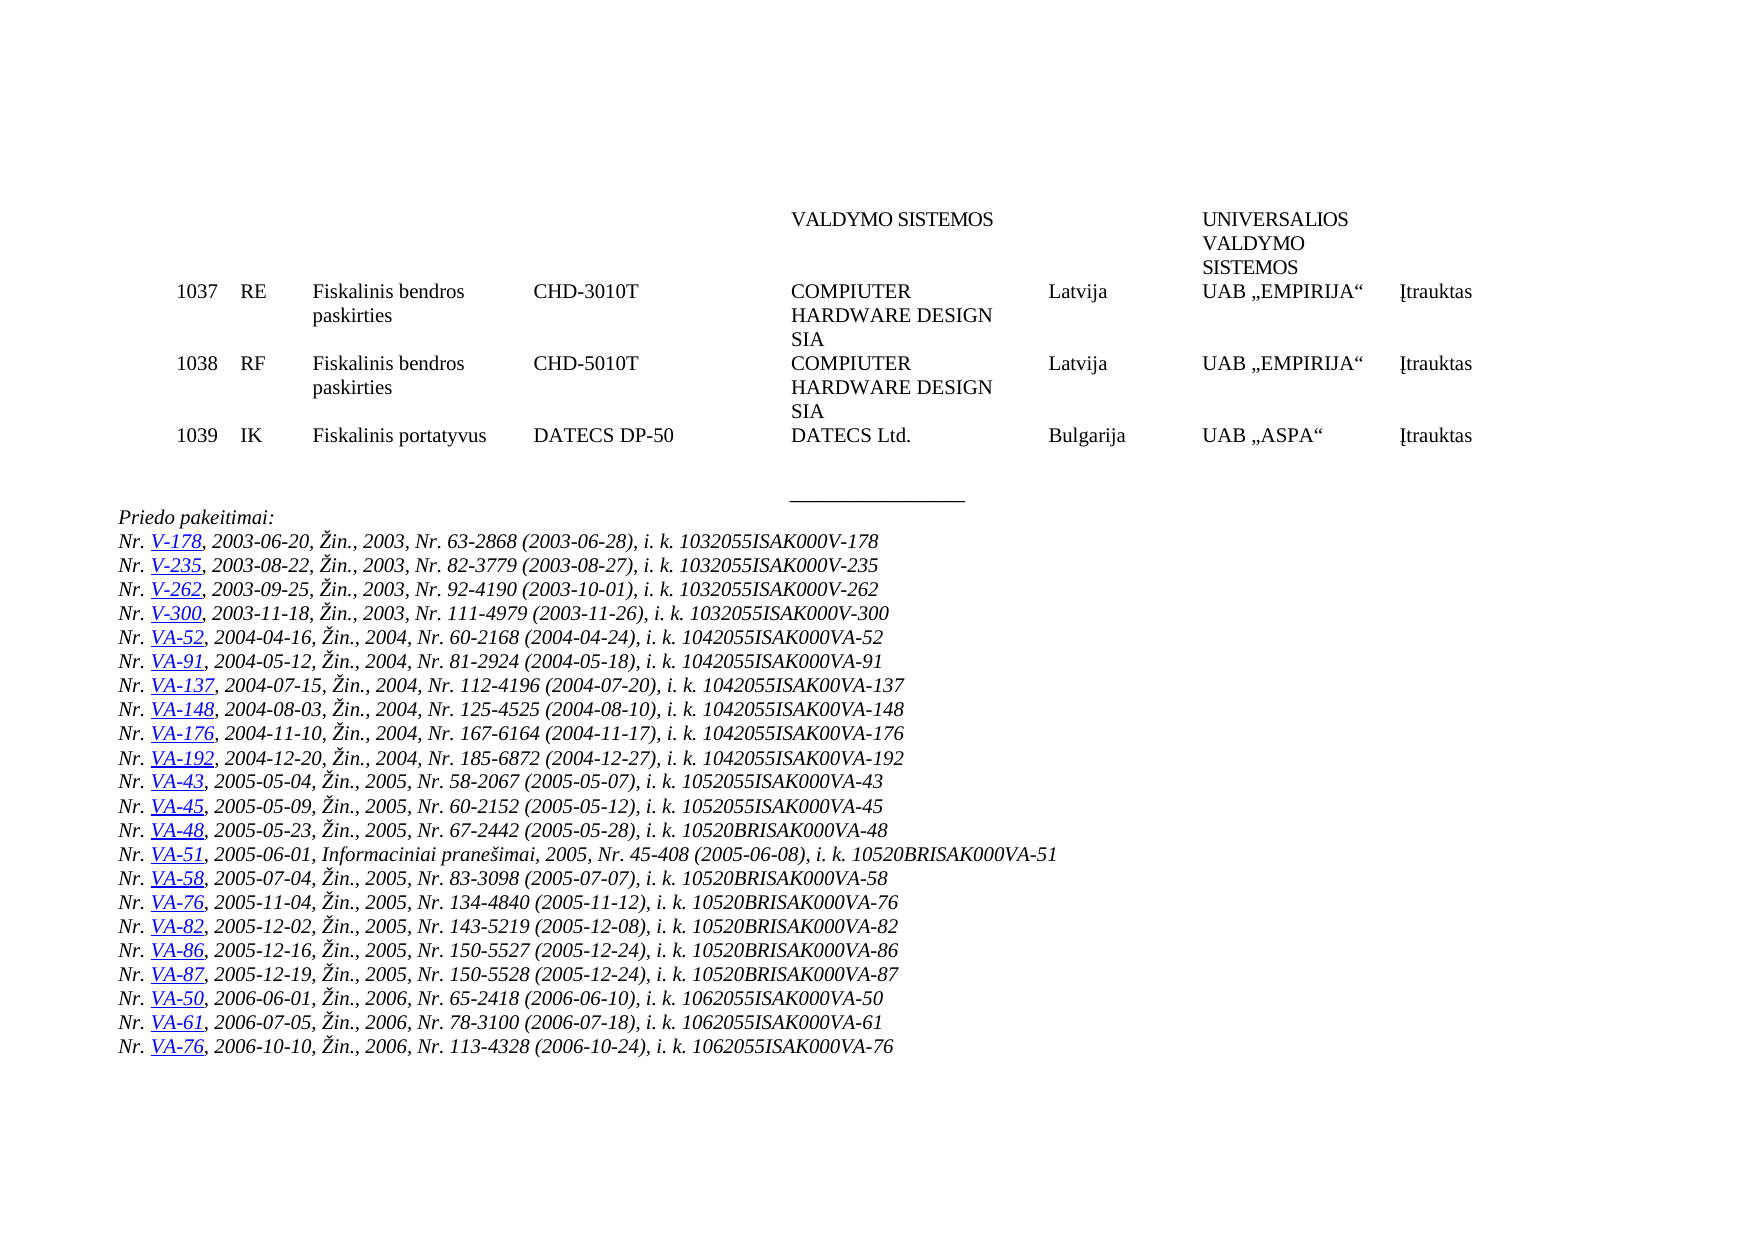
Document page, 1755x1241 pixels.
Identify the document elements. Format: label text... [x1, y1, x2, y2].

table_cell VALDYMO SISTEMOS [780, 207, 1037, 279]
table_cell UAB „ASPA“ [1191, 423, 1202, 447]
table_cell CHD-3010T [522, 279, 779, 351]
text Nr. VA-148, 2004-08-03, Žin., 2004, Nr. 125-4525 (2004-08-10), i. k. 1042055ISAK00VA-148 [118, 697, 1636, 721]
text Nr. VA-87, 2005-12-19, Žin., 2005, Nr. 150-5528 (2005-12-24), i. k. 10520BRISAK000VA-87 [118, 962, 1636, 986]
text Nr. V-178, 2003-06-20, Žin., 2003, Nr. 63-2868 (2003-06-28), i. k. 1032055ISAK000V-178 [118, 529, 1636, 553]
table_cell UAB „EMPIRIJA“ [1191, 351, 1388, 423]
text Nr. VA-192, 2004-12-20, Žin., 2004, Nr. 185-6872 (2004-12-27), i. k. 1042055ISAK00VA-192 [118, 745, 1636, 769]
text Nr. VA-51, 2005-06-01, Informaciniai pranešimai, 2005, Nr. 45-408 (2005-06-08), i. k. 10520BRISAK000VA-51 [118, 842, 1636, 866]
table_cell IK [290, 423, 301, 447]
table_cell UNIVERSALIOS VALDYMO SISTEMOS [1191, 207, 1388, 279]
table_cell RF [229, 351, 301, 423]
table_cell Fiskalinis bendros paskirties [301, 351, 522, 423]
text Nr. VA-76, 2005-11-04, Žin., 2005, Nr. 134-4840 (2005-11-12), i. k. 10520BRISAK000VA-76 [118, 890, 1636, 914]
table_cell [1037, 207, 1191, 279]
text Nr. VA-61, 2006-07-05, Žin., 2006, Nr. 78-3100 (2006-07-18), i. k. 1062055ISAK000VA-61 [118, 1010, 1636, 1034]
table_cell DATECS DP-50 [768, 423, 779, 447]
table_cell Latvija [1037, 279, 1191, 351]
table_cell DATECS Ltd. [780, 423, 791, 447]
text Nr. VA-58, 2005-07-04, Žin., 2005, Nr. 83-3098 (2005-07-07), i. k. 10520BRISAK000VA-58 [118, 866, 1636, 890]
table_cell COMPIUTER HARDWARE DESIGN SIA [780, 279, 1037, 351]
table_cell 1038 [100, 351, 229, 423]
table_cell 1039 [100, 423, 111, 447]
text ______________ [118, 476, 1636, 505]
table_cell DATECS Ltd. [1026, 423, 1037, 447]
table_cell 1037 [100, 279, 229, 351]
text Nr. VA-86, 2005-12-16, Žin., 2005, Nr. 150-5527 (2005-12-24), i. k. 10520BRISAK000VA-86 [118, 938, 1636, 962]
table_cell CHD-5010T [522, 351, 779, 423]
table_cell Įtrauktas [1524, 423, 1536, 447]
table_cell DATECS DP-50 [522, 423, 533, 447]
text Priedo pakeitimai: [118, 505, 1636, 529]
text Nr. VA-91, 2004-05-12, Žin., 2004, Nr. 81-2924 (2004-05-18), i. k. 1042055ISAK000VA-91 [118, 649, 1636, 673]
text Nr. V-300, 2003-11-18, Žin., 2003, Nr. 111-4979 (2003-11-26), i. k. 1032055ISAK000V-300 [118, 601, 1636, 625]
text Nr. V-262, 2003-09-25, Žin., 2003, Nr. 92-4190 (2003-10-01), i. k. 1032055ISAK000V-262 [118, 577, 1636, 601]
table_cell [229, 207, 301, 279]
table_cell UAB „ASPA“ [1377, 423, 1388, 447]
text Nr. VA-76, 2006-10-10, Žin., 2006, Nr. 113-4328 (2006-10-24), i. k. 1062055ISAK000VA-76 [118, 1034, 1636, 1058]
table_cell [522, 207, 779, 279]
text Nr. VA-50, 2006-06-01, Žin., 2006, Nr. 65-2418 (2006-06-10), i. k. 1062055ISAK000VA-50 [118, 986, 1636, 1010]
table_cell Įtrauktas [1388, 423, 1399, 447]
text Nr. VA-52, 2004-04-16, Žin., 2004, Nr. 60-2168 (2004-04-24), i. k. 1042055ISAK000VA-52 [118, 625, 1636, 649]
table_cell COMPIUTER HARDWARE DESIGN SIA [780, 351, 1037, 423]
table_cell [301, 207, 522, 279]
text Nr. VA-45, 2005-05-09, Žin., 2005, Nr. 60-2152 (2005-05-12), i. k. 1052055ISAK000VA-45 [118, 793, 1636, 818]
table_cell Bulgarija [1179, 423, 1191, 447]
text Nr. VA-137, 2004-07-15, Žin., 2004, Nr. 112-4196 (2004-07-20), i. k. 1042055ISAK00VA-137 [118, 673, 1636, 697]
table_cell Bulgarija [1037, 423, 1048, 447]
table_cell 1039 [218, 423, 229, 447]
text Nr. VA-48, 2005-05-23, Žin., 2005, Nr. 67-2442 (2005-05-28), i. k. 10520BRISAK000VA-48 [118, 818, 1636, 842]
table_cell Įtrauktas [1388, 351, 1536, 423]
table_cell IK [229, 423, 240, 447]
table_cell Latvija [1037, 351, 1191, 423]
table_cell Fiskalinis bendros paskirties [301, 279, 522, 351]
table_cell Įtrauktas [1388, 279, 1536, 351]
table_cell [1388, 207, 1536, 279]
table_cell UAB „EMPIRIJA“ [1191, 279, 1388, 351]
text Nr. VA-43, 2005-05-04, Žin., 2005, Nr. 58-2067 (2005-05-07), i. k. 1052055ISAK000VA-43 [118, 769, 1636, 793]
text Nr. VA-82, 2005-12-02, Žin., 2005, Nr. 143-5219 (2005-12-08), i. k. 10520BRISAK000VA-82 [118, 914, 1636, 938]
table_cell RE [229, 279, 301, 351]
table_cell [100, 207, 229, 279]
text Nr. V-235, 2003-08-22, Žin., 2003, Nr. 82-3779 (2003-08-27), i. k. 1032055ISAK000V-235 [118, 553, 1636, 577]
text Nr. VA-176, 2004-11-10, Žin., 2004, Nr. 167-6164 (2004-11-17), i. k. 1042055ISAK00VA-176 [118, 721, 1636, 745]
